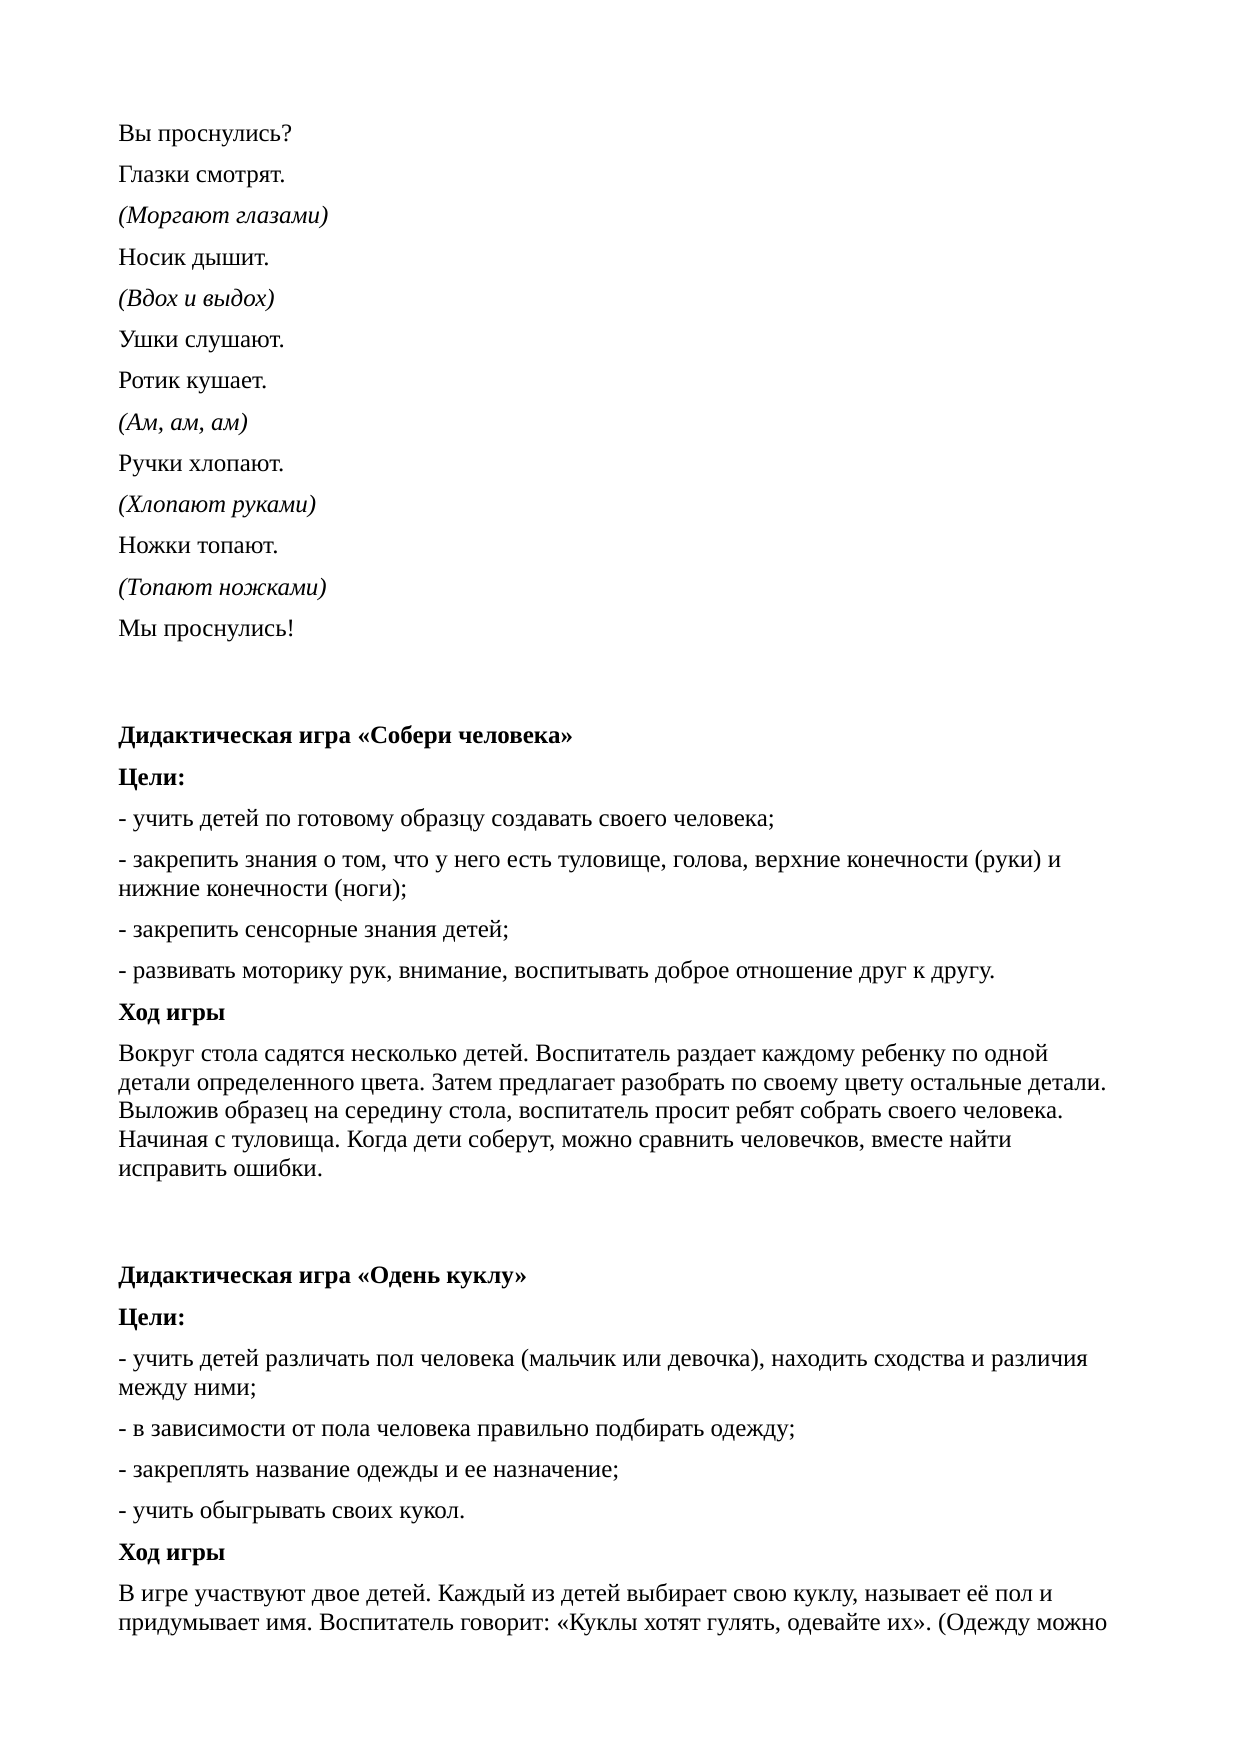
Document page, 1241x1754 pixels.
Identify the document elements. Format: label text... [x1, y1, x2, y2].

text - в зависимости от пола человека правильно подбирать одежду; [118, 1413, 1122, 1442]
text - закрепить сенсорные знания детей; [118, 914, 1122, 943]
text - закреплять название одежды и ее назначение; [118, 1454, 1122, 1483]
text - учить детей различать пол человека (мальчик или девочка), находить сходства и различия между ними; [118, 1343, 1122, 1401]
text Глазки смотрят. [118, 159, 1122, 188]
text Вокруг стола садятся несколько детей. Воспитатель раздает каждому ребенку по одной детали определенного цвета. Затем предлагает разобрать по своему цвету остальные детали. Выложив образец на середину стола, воспитатель просит ребят собрать своего человека. Начиная с туловища. Когда дети соберут, можно сравнить человечков, вместе найти исправить ошибки. [118, 1038, 1122, 1182]
text Ножки топают. [118, 531, 1122, 559]
text (Моргают глазами) [118, 201, 1122, 229]
text - закрепить знания о том, что у него есть туловище, голова, верхние конечности (руки) и нижние конечности (ноги); [118, 844, 1122, 902]
text Ход игры [118, 1537, 1122, 1566]
text (Топают ножками) [118, 572, 1122, 601]
text Мы проснулись! [118, 613, 1122, 642]
text (Вдох и выдох) [118, 283, 1122, 312]
text Цели: [118, 762, 1122, 791]
subtitle Дидактическая игра «Одень куклу» [118, 1261, 1122, 1289]
text Ход игры [118, 997, 1122, 1026]
text (Ам, ам, ам) [118, 407, 1122, 436]
text - учить детей по готовому образцу создавать своего человека; [118, 803, 1122, 832]
text Ротик кушает. [118, 366, 1122, 394]
subtitle Дидактическая игра «Собери человека» [118, 721, 1122, 749]
text Носик дышит. [118, 242, 1122, 271]
text В игре участвуют двое детей. Каждый из детей выбирает свою куклу, называет её пол и придумывает имя. Воспитатель говорит: «Куклы хотят гулять, одевайте их». (Одежду можно [118, 1578, 1122, 1636]
text Ушки слушают. [118, 324, 1122, 353]
text - учить обыгрывать своих кукол. [118, 1496, 1122, 1524]
text Ручки хлопают. [118, 448, 1122, 477]
text Вы проснулись? [118, 118, 1122, 147]
text - развивать моторику рук, внимание, воспитывать доброе отношение друг к другу. [118, 956, 1122, 984]
text (Хлопают руками) [118, 489, 1122, 518]
text Цели: [118, 1302, 1122, 1331]
